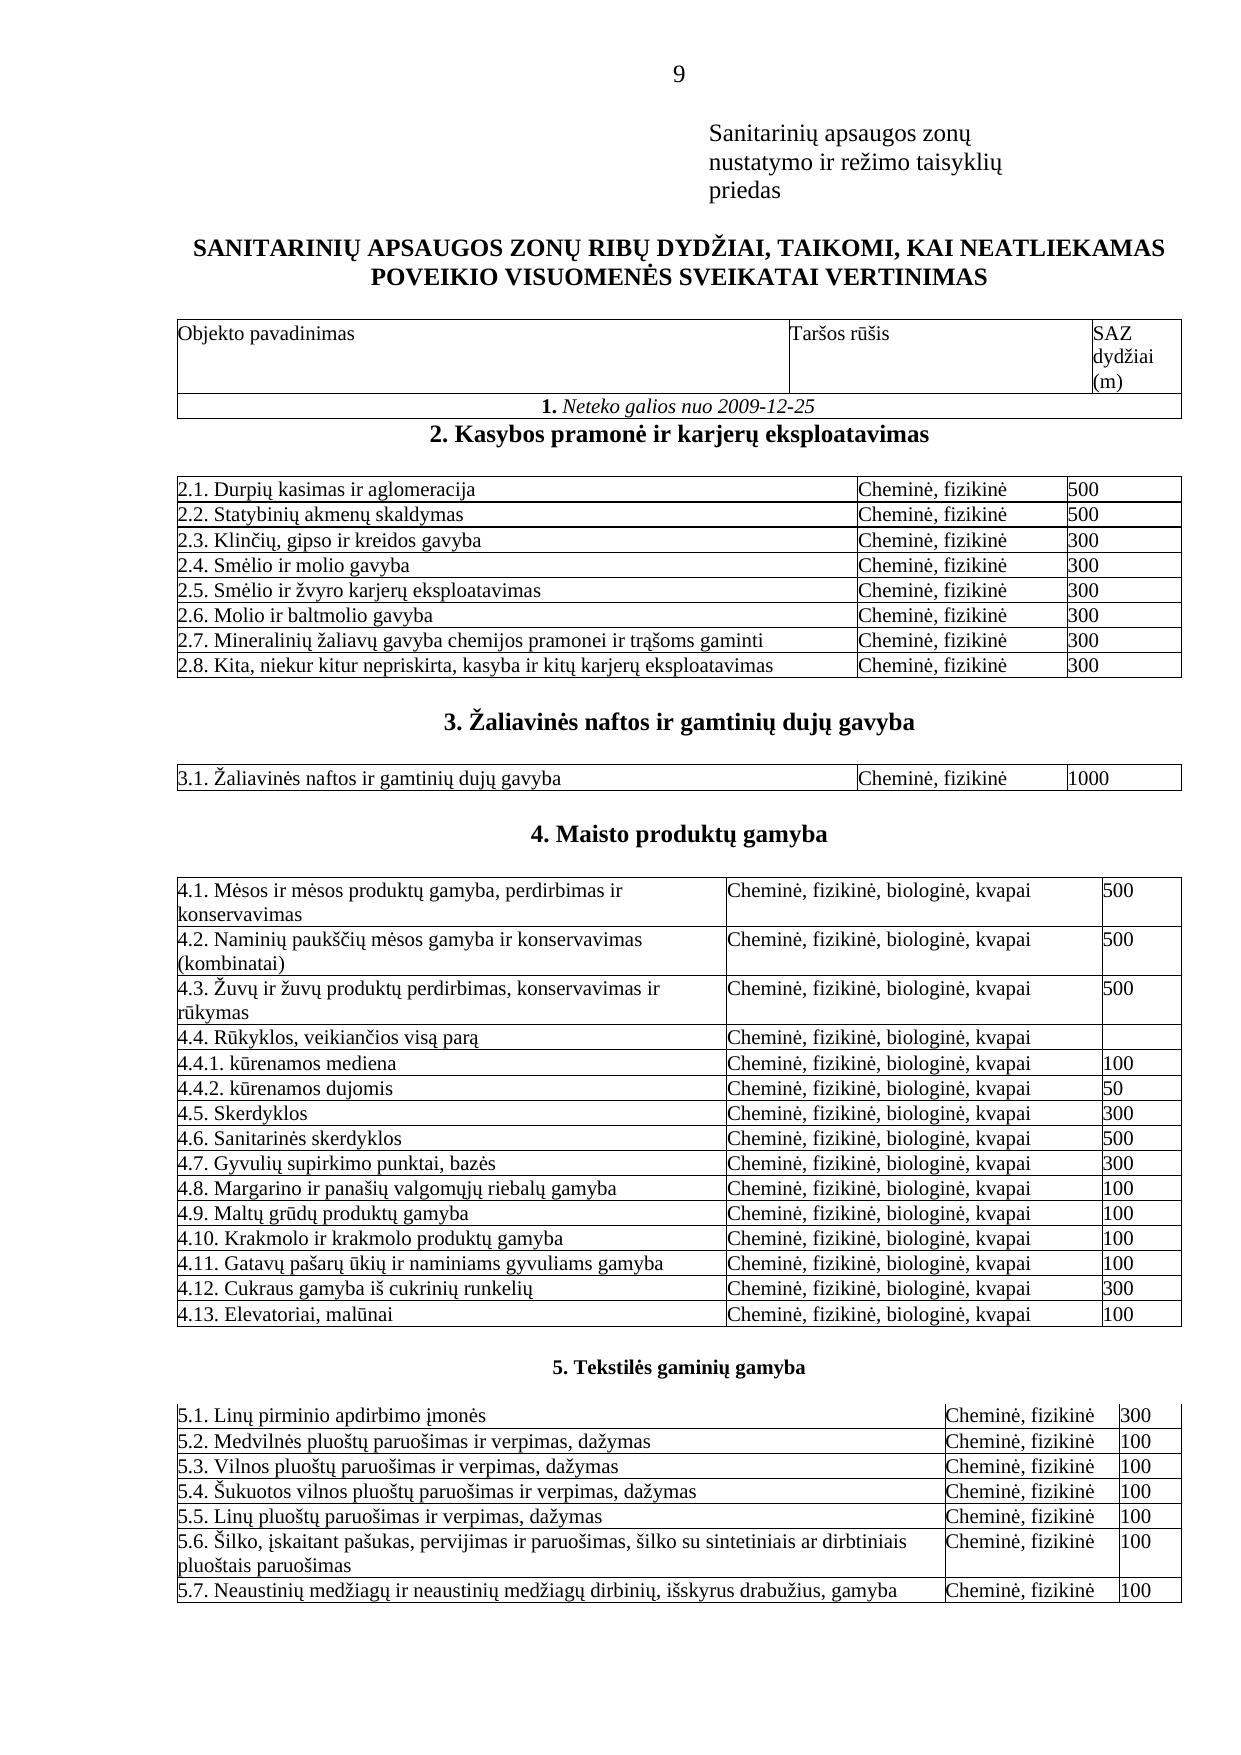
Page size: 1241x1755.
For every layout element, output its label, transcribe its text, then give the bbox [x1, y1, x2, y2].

table_cell 300 [1068, 578, 1181, 602]
table_cell Cheminė, fizikinė, biologinė, kvapai [727, 927, 1102, 975]
table_cell 5.5. Linų pluoštų paruošimas ir verpimas, dažymas [178, 1504, 945, 1528]
table_header 1000 [1068, 765, 1181, 789]
table_cell Cheminė, fizikinė, biologinė, kvapai [727, 1201, 1102, 1225]
text 3. Žaliavinės naftos ir gamtinių dujų gavyba [177, 707, 1181, 736]
table_cell Cheminė, fizikinė, biologinė, kvapai [727, 976, 1102, 1024]
table_cell 5.2. Medvilnės pluoštų paruošimas ir verpimas, dažymas [178, 1429, 945, 1453]
table_cell 100 [1103, 1201, 1181, 1225]
table_cell 100 [1120, 1479, 1181, 1503]
table_header 2.1. Durpių kasimas ir aglomeracija [178, 477, 857, 501]
table_cell 4.11. Gatavų pašarų ūkių ir naminiams gyvuliams gamyba [178, 1251, 726, 1275]
table_cell 4.4. Rūkyklos, veikiančios visą parą [178, 1025, 726, 1049]
table_cell 2.3. Klinčių, gipso ir kreidos gavyba [178, 528, 857, 552]
table_cell 4.8. Margarino ir panašių valgomųjų riebalų gamyba [178, 1176, 726, 1200]
table_cell 4.2. Naminių paukščių mėsos gamyba ir konservavimas (kombinatai) [178, 927, 726, 975]
table_cell Cheminė, fizikinė [946, 1504, 1119, 1528]
table_cell 4.5. Skerdyklos [178, 1101, 726, 1125]
table_cell 100 [1120, 1454, 1181, 1478]
table_cell Cheminė, fizikinė [858, 628, 1067, 652]
table_cell 2.2. Statybinių akmenų skaldymas [178, 503, 857, 526]
table_cell Cheminė, fizikinė [946, 1479, 1119, 1503]
table_cell 2.4. Smėlio ir molio gavyba [178, 553, 857, 577]
text 4. Maisto produktų gamyba [177, 819, 1181, 848]
table_cell 300 [1068, 653, 1181, 677]
table_cell 4.12. Cukraus gamyba iš cukrinių runkelių [178, 1276, 726, 1300]
table_cell Cheminė, fizikinė, biologinė, kvapai [727, 1076, 1102, 1099]
table_cell Cheminė, fizikinė [946, 1578, 1119, 1602]
table_cell Cheminė, fizikinė [946, 1429, 1119, 1453]
table_cell 100 [1120, 1578, 1181, 1602]
table_cell 4.4.1. kūrenamos mediena [178, 1050, 726, 1074]
table_header Taršos rūšis [790, 320, 1092, 393]
table_cell 100 [1103, 1226, 1181, 1250]
table_cell 50 [1103, 1076, 1181, 1099]
table_cell 500 [1103, 927, 1181, 975]
table_cell 1. Neteko galios nuo 2009-12-25 [178, 394, 1181, 418]
table_cell 4.6. Sanitarinės skerdyklos [178, 1126, 726, 1150]
table_header 3.1. Žaliavinės naftos ir gamtinių dujų gavyba [178, 765, 857, 789]
table_cell Cheminė, fizikinė, biologinė, kvapai [727, 1176, 1102, 1200]
table_cell 500 [1103, 1126, 1181, 1150]
table_cell 2.6. Molio ir baltmolio gavyba [178, 603, 857, 627]
table_header Cheminė, fizikinė [946, 1404, 1119, 1427]
table_cell 4.3. Žuvų ir žuvų produktų perdirbimas, konservavimas ir rūkymas [178, 976, 726, 1024]
table_cell Cheminė, fizikinė, biologinė, kvapai [727, 1151, 1102, 1175]
table_cell Cheminė, fizikinė, biologinė, kvapai [727, 1101, 1102, 1125]
table_cell Cheminė, fizikinė [858, 653, 1067, 677]
table_cell Cheminė, fizikinė [858, 528, 1067, 552]
table_cell Cheminė, fizikinė, biologinė, kvapai [727, 1251, 1102, 1275]
table_header 4.1. Mėsos ir mėsos produktų gamyba, perdirbimas ir konservavimas [178, 878, 726, 926]
table_cell Cheminė, fizikinė, biologinė, kvapai [727, 1050, 1102, 1074]
table_header Cheminė, fizikinė [858, 765, 1067, 789]
table_cell 300 [1068, 628, 1181, 652]
table_cell Cheminė, fizikinė, biologinė, kvapai [727, 1126, 1102, 1150]
table_header 5.1. Linų pirminio apdirbimo įmonės [178, 1404, 945, 1427]
table_cell 4.9. Maltų grūdų produktų gamyba [178, 1201, 726, 1225]
table_cell 100 [1103, 1050, 1181, 1074]
table_cell 500 [1068, 503, 1181, 526]
table_cell 100 [1103, 1251, 1181, 1275]
table_cell 4.4.2. kūrenamos dujomis [178, 1076, 726, 1099]
table_cell 300 [1068, 603, 1181, 627]
table_cell 300 [1068, 528, 1181, 552]
table_cell 300 [1103, 1276, 1181, 1300]
table_cell Cheminė, fizikinė, biologinė, kvapai [727, 1276, 1102, 1300]
table_header 500 [1068, 477, 1181, 501]
text SANITARINIŲ APSAUGOS ZONŲ RIBŲ DYDŽIAI, TAIKOMI, KAI NEATLIEKAMAS POVEIKIO VISUOMENĖS SVEIKATAI VERTINIMAS [177, 233, 1181, 291]
table_cell 500 [1103, 976, 1181, 1024]
table_header 500 [1103, 878, 1181, 926]
table_cell 4.7. Gyvulių supirkimo punktai, bazės [178, 1151, 726, 1175]
table_cell 100 [1120, 1529, 1181, 1577]
text 5. Tekstilės gaminių gamyba [177, 1355, 1181, 1379]
table_cell Cheminė, fizikinė, biologinė, kvapai [727, 1226, 1102, 1250]
table_cell [1103, 1025, 1181, 1049]
table_cell Cheminė, fizikinė [858, 553, 1067, 577]
table_cell 100 [1120, 1504, 1181, 1528]
table_cell 100 [1103, 1301, 1181, 1326]
text priedas [177, 176, 1181, 204]
table_cell 4.13. Elevatoriai, malūnai [178, 1301, 726, 1326]
table_header 300 [1120, 1404, 1181, 1427]
table_cell 300 [1068, 553, 1181, 577]
table_cell Cheminė, fizikinė [946, 1529, 1119, 1577]
text nustatymo ir režimo taisyklių [177, 147, 1181, 176]
table_cell 300 [1103, 1151, 1181, 1175]
table_cell 100 [1120, 1429, 1181, 1453]
table_cell 2.5. Smėlio ir žvyro karjerų eksploatavimas [178, 578, 857, 602]
table_cell Cheminė, fizikinė, biologinė, kvapai [727, 1301, 1102, 1326]
table_cell 5.4. Šukuotos vilnos pluoštų paruošimas ir verpimas, dažymas [178, 1479, 945, 1503]
table_header Cheminė, fizikinė [858, 477, 1067, 501]
table_cell 300 [1103, 1101, 1181, 1125]
table_cell 4.10. Krakmolo ir krakmolo produktų gamyba [178, 1226, 726, 1250]
table_header Cheminė, fizikinė, biologinė, kvapai [727, 878, 1102, 926]
table_header SAZ dydžiai (m) [1093, 320, 1181, 393]
table_cell Cheminė, fizikinė [858, 503, 1067, 526]
table_cell 5.7. Neaustinių medžiagų ir neaustinių medžiagų dirbinių, išskyrus drabužius, gamyba [178, 1578, 945, 1602]
text Sanitarinių apsaugos zonų [709, 118, 1181, 147]
table_cell Cheminė, fizikinė, biologinė, kvapai [727, 1025, 1102, 1049]
table_cell 5.3. Vilnos pluoštų paruošimas ir verpimas, dažymas [178, 1454, 945, 1478]
table_cell Cheminė, fizikinė [858, 578, 1067, 602]
text 2. Kasybos pramonė ir karjerų eksploatavimas [177, 419, 1181, 447]
table_cell 2.7. Mineralinių žaliavų gavyba chemijos pramonei ir trąšoms gaminti [178, 628, 857, 652]
table_cell 100 [1103, 1176, 1181, 1200]
table_cell Cheminė, fizikinė [858, 603, 1067, 627]
table_header Objekto pavadinimas [178, 320, 789, 393]
table_cell Cheminė, fizikinė [946, 1454, 1119, 1478]
table_cell 5.6. Šilko, įskaitant pašukas, pervijimas ir paruošimas, šilko su sintetiniais ar dirbtiniais pluoštais paruošimas [178, 1529, 945, 1577]
table_cell 2.8. Kita, niekur kitur nepriskirta, kasyba ir kitų karjerų eksploatavimas [178, 653, 857, 677]
